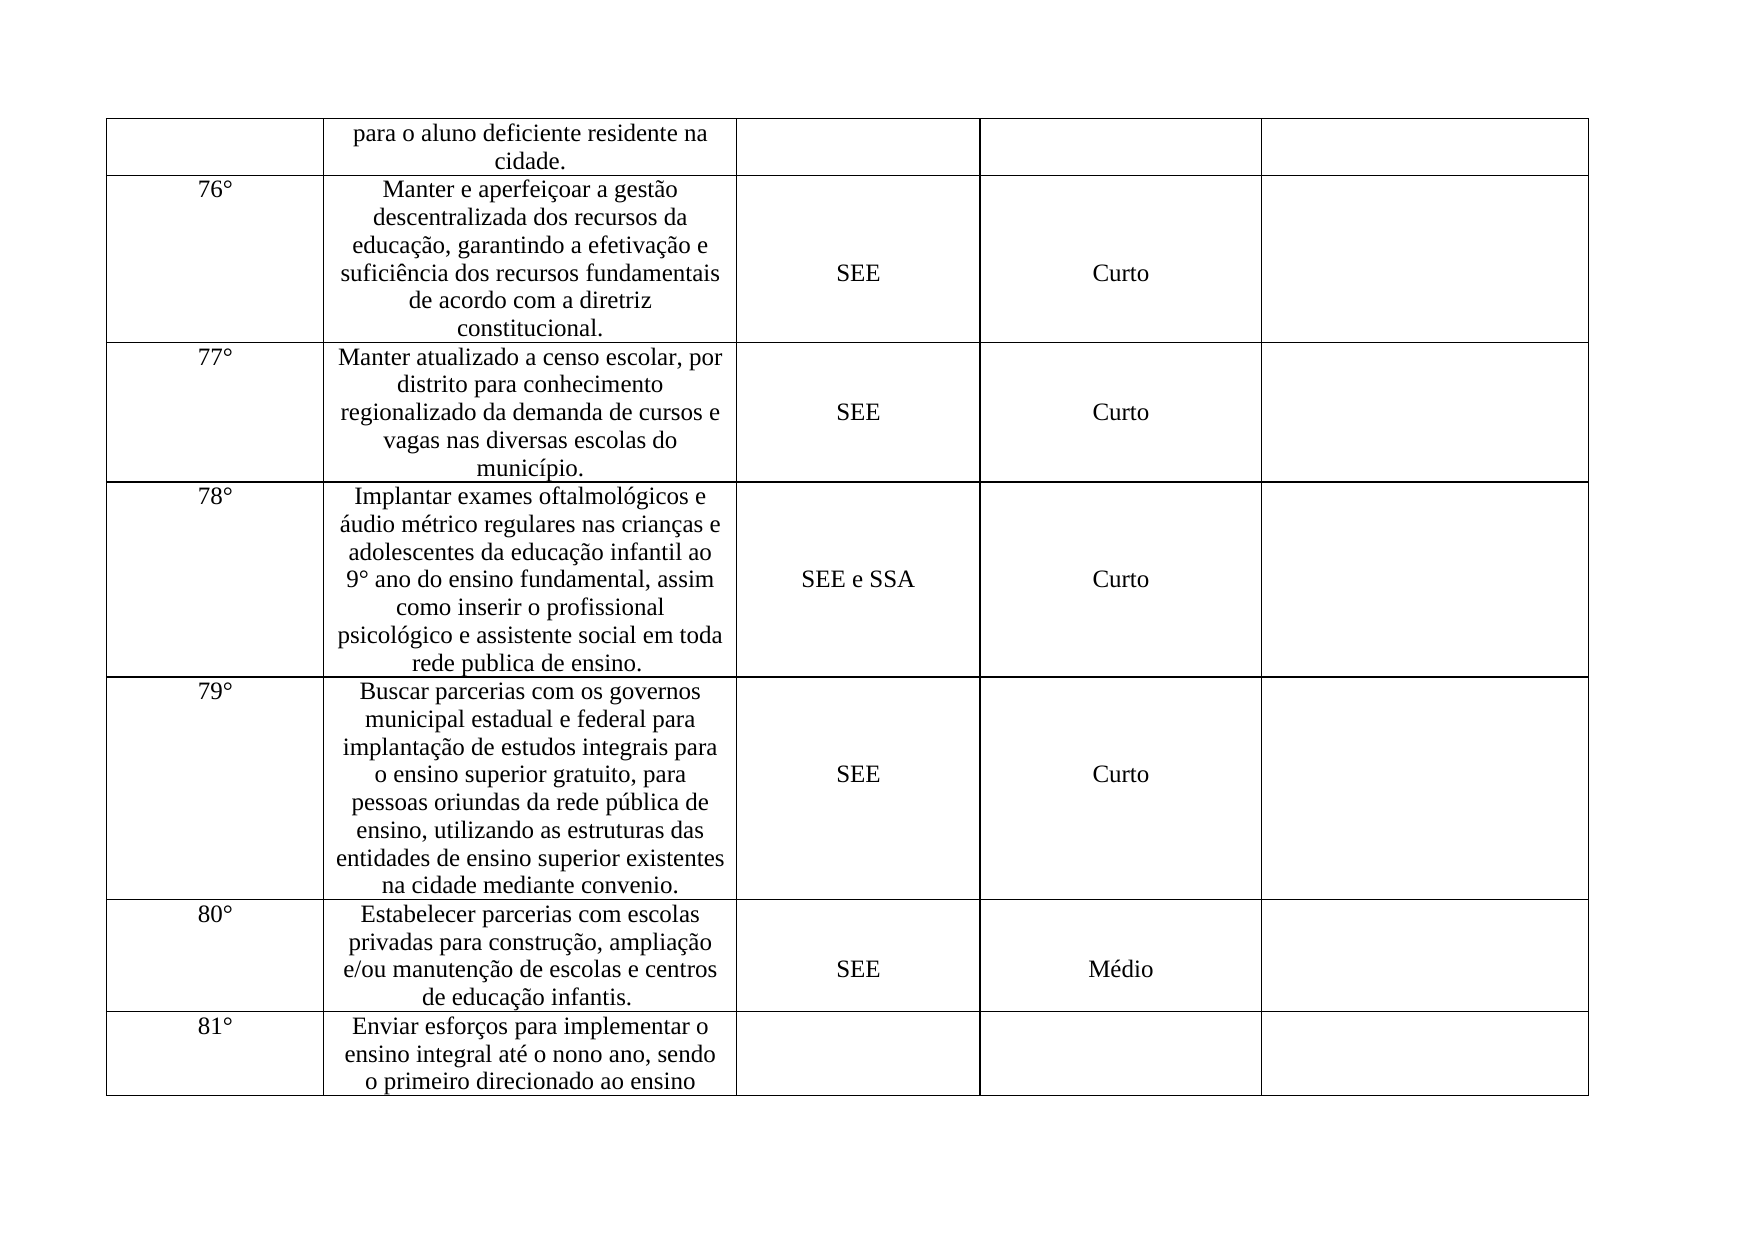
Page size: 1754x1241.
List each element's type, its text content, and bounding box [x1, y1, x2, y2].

table_cell [1262, 483, 1588, 676]
table_cell [1262, 1012, 1588, 1095]
table_cell 77° [107, 343, 323, 481]
table_cell SEE e SSA [737, 483, 979, 676]
table_cell 78° [107, 483, 323, 676]
table_cell [1262, 900, 1588, 1011]
table_cell 80° [107, 900, 323, 1011]
table_cell Estabelecer parcerias com escolas privadas para construção, ampliação e/ou manutenção de escolas e centros de educação infantis. [324, 900, 736, 1011]
table_cell [1262, 176, 1588, 342]
table_cell SEE [737, 678, 979, 899]
table_cell 81° [107, 1012, 323, 1095]
table_cell [1262, 343, 1588, 481]
table_cell Manter atualizado a censo escolar, por distrito para conhecimento regionalizado da demanda de cursos e vagas nas diversas escolas do município. [324, 343, 736, 481]
table_cell Enviar esforços para implementar o ensino integral até o nono ano, sendo o primeiro direcionado ao ensino [324, 1012, 736, 1095]
table_cell SEE [737, 176, 979, 342]
table_cell 79° [107, 678, 323, 899]
table_cell Curto [981, 343, 1261, 481]
table_cell Manter e aperfeiçoar a gestão descentralizada dos recursos da educação, garantindo a efetivação e suficiência dos recursos fundamentais de acordo com a diretriz constitucional. [324, 176, 736, 342]
table_cell [981, 1012, 1261, 1095]
table_cell [737, 1012, 979, 1095]
table_cell Buscar parcerias com os governos municipal estadual e federal para implantação de estudos integrais para o ensino superior gratuito, para pessoas oriundas da rede pública de ensino, utilizando as estruturas das entidades de ensino superior existentes na cidade mediante convenio. [324, 678, 736, 899]
table_cell 76° [107, 176, 323, 342]
table_cell para o aluno deficiente residente na cidade. [324, 119, 736, 174]
table_cell [737, 119, 979, 174]
table_cell Curto [981, 678, 1261, 899]
table_cell [107, 119, 323, 174]
table_cell Curto [981, 483, 1261, 676]
table_cell SEE [737, 343, 979, 481]
table_cell [1262, 678, 1588, 899]
table_cell [981, 119, 1261, 174]
table_cell Implantar exames oftalmológicos e áudio métrico regulares nas crianças e adolescentes da educação infantil ao 9° ano do ensino fundamental, assim como inserir o profissional psicológico e assistente social em toda rede publica de ensino. [324, 483, 736, 676]
table_cell Curto [981, 176, 1261, 342]
table_cell SEE [737, 900, 979, 1011]
table_cell Médio [981, 900, 1261, 1011]
table_cell [1262, 119, 1588, 174]
